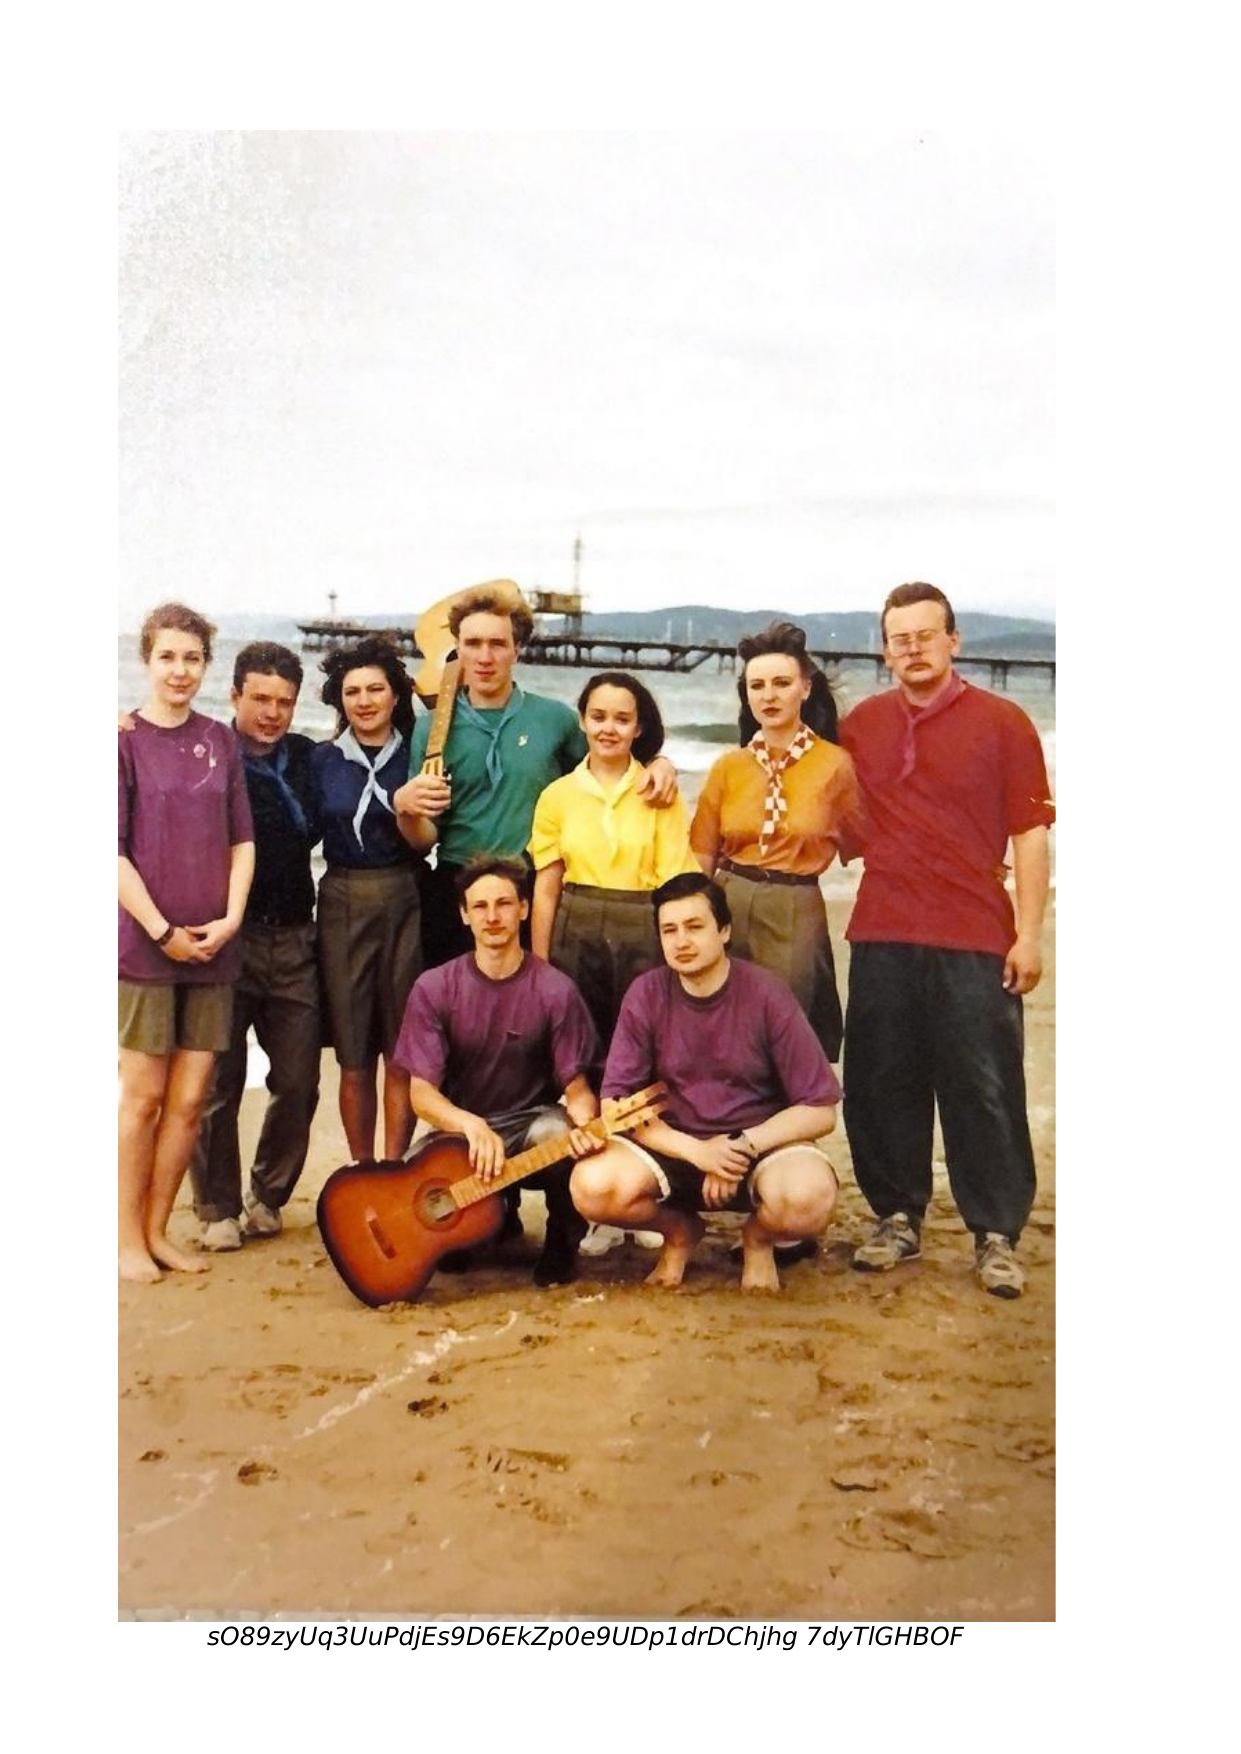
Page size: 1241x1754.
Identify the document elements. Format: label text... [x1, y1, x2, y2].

picture [118, 130, 1056, 1622]
text sO89zyUq3UuPdjEs9D6EkZp0e9UDp1drDChjhg 7dyTlGHBOF Hz7bheBlRrhOIviCvB4p4Wsd1gFxyr1OosZy2w [118, 1622, 1056, 1636]
